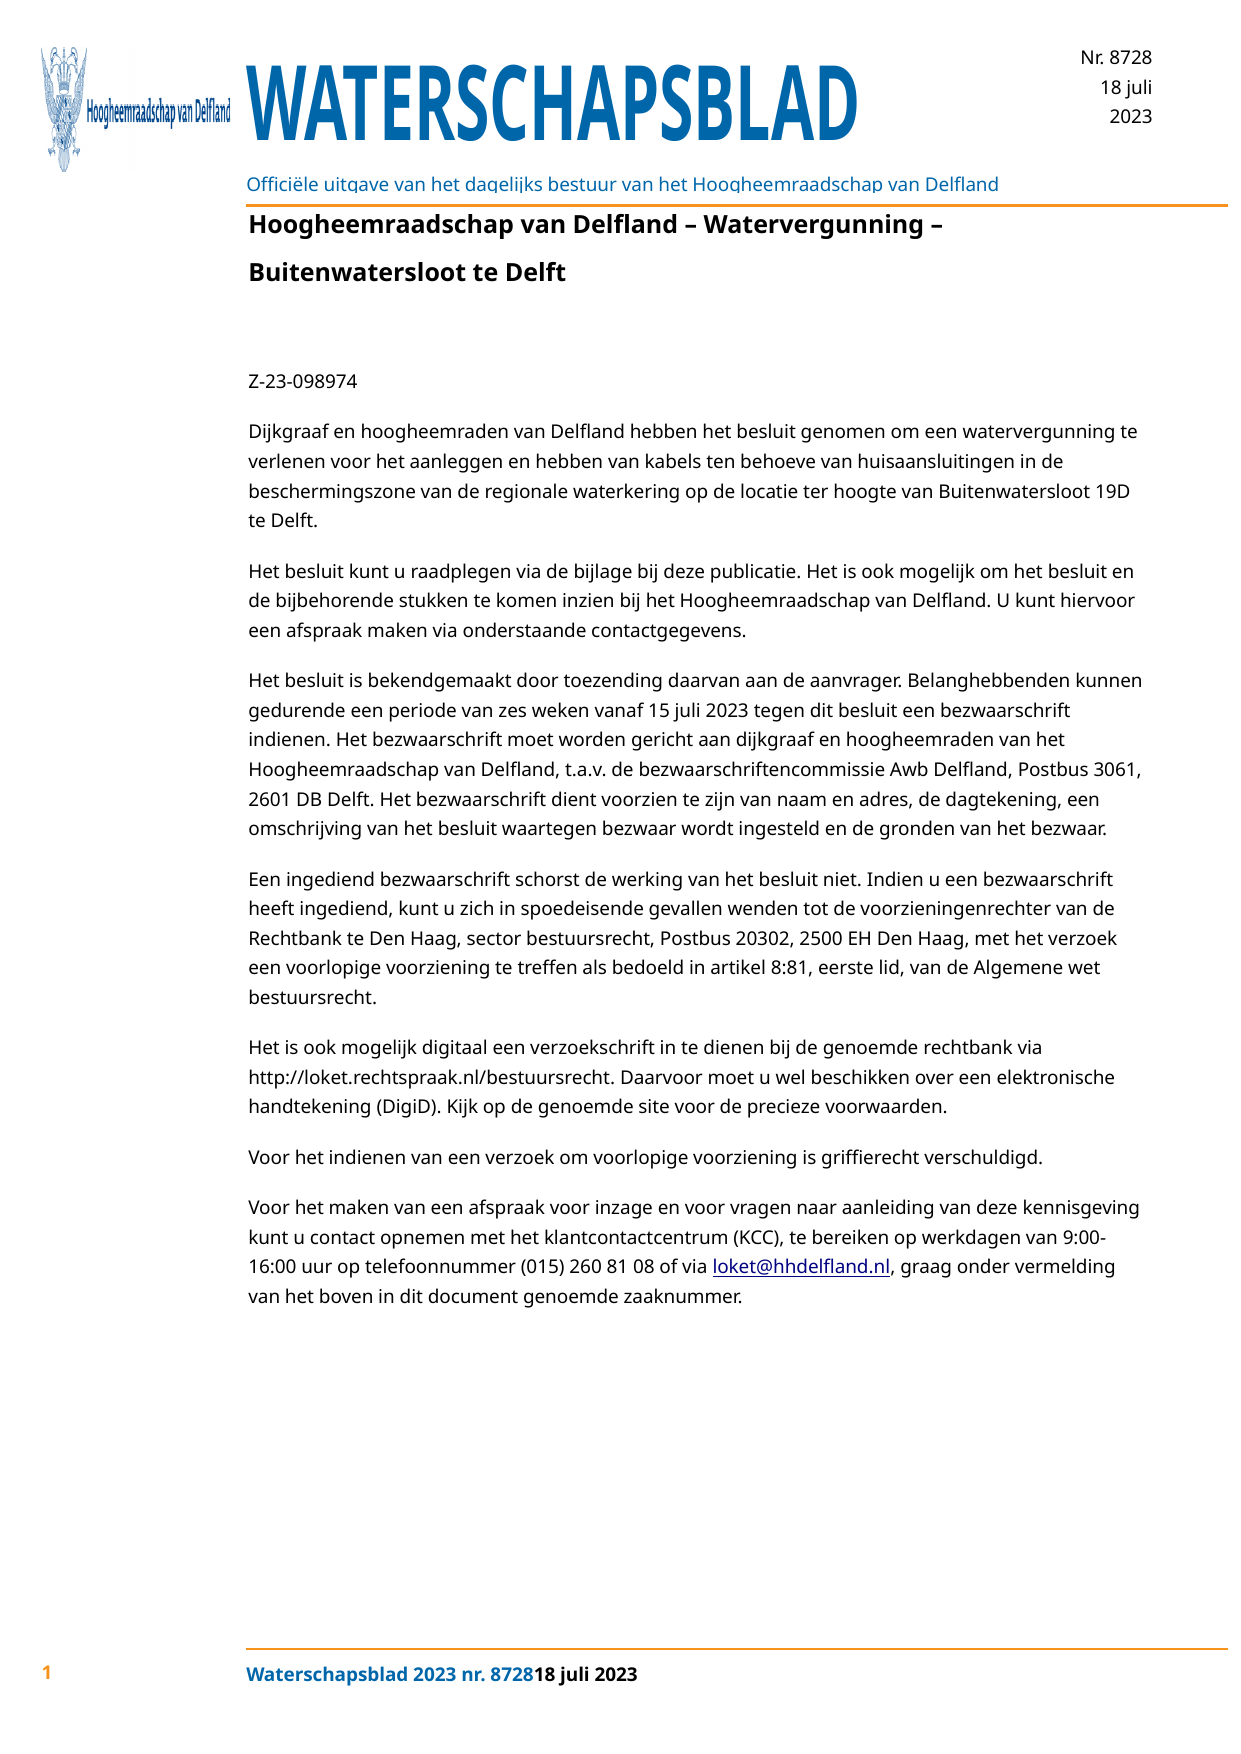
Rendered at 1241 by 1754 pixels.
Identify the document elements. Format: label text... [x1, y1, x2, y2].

text Voor het indienen van een verzoek om voorlopige voorziening is griffierecht verschuldigd. [248, 1144, 1152, 1170]
text Z-23-098974 [248, 368, 1152, 394]
text Het besluit is bekendgemaakt door toezending daarvan aan de aanvrager. Belanghebbenden kunnen gedurende een periode van zes weken vanaf 15 juli 2023 tegen dit besluit een bezwaarschrift indienen. Het bezwaarschrift moet worden gericht aan dijkgraaf en hoogheemraden van het Hoogheemraadschap van Delfland, t.a.v. de bezwaarschriftencommissie Awb Delfland, Postbus 3061, 2601 DB Delft. Het bezwaarschrift dient voorzien te zijn van naam en adres, de dagtekening, een omschrijving van het besluit waartegen bezwaar wordt ingesteld en de gronden van het bezwaar. [248, 667, 1152, 841]
text Dijkgraaf en hoogheemraden van Delfland hebben het besluit genomen om een watervergunning te verlenen voor het aanleggen en hebben van kabels ten behoeve van huisaansluitingen in de beschermingszone van de regionale waterkering op de locatie ter hoogte van Buitenwatersloot 19D te Delft. [248, 419, 1152, 533]
text Voor het maken van een afspraak voor inzage en voor vragen naar aanleiding van deze kennisgeving kunt u contact opnemen met het klantcontactcentrum (KCC), te bereiken op werkdagen van 9:00-16:00 uur op telefoonnummer (015) 260 81 08 of via loket@hhdelfland.nl, graag onder vermelding van het boven in dit document genoemde zaaknummer. [248, 1194, 1152, 1309]
text Hoogheemraadschap van Delfland – Watervergunning – Buitenwatersloot te Delft [248, 207, 1152, 288]
picture [41, 47, 231, 172]
text Een ingediend bezwaarschrift schorst de werking van het besluit niet. Indien u een bezwaarschrift heeft ingediend, kunt u zich in spoedeisende gevallen wenden tot de voorzieningenrechter van de Rechtbank te Den Haag, sector bestuursrecht, Postbus 20302, 2500 EH Den Haag, met het verzoek een voorlopige voorziening te treffen als bedoeld in artikel 8:81, eerste lid, van de Algemene wet bestuursrecht. [248, 866, 1152, 1010]
text Het is ook mogelijk digitaal een verzoekschrift in te dienen bij de genoemde rechtbank via http://loket.rechtspraak.nl/bestuursrecht. Daarvoor moet u wel beschikken over een elektronische handtekening (DigiD). Kijk op de genoemde site voor de precieze voorwaarden. [248, 1034, 1152, 1119]
text Het besluit kunt u raadplegen via de bijlage bij deze publicatie. Het is ook mogelijk om het besluit en de bijbehorende stukken te komen inzien bij het Hoogheemraadschap van Delfland. U kunt hiervoor een afspraak maken via onderstaande contactgegevens. [248, 558, 1152, 643]
